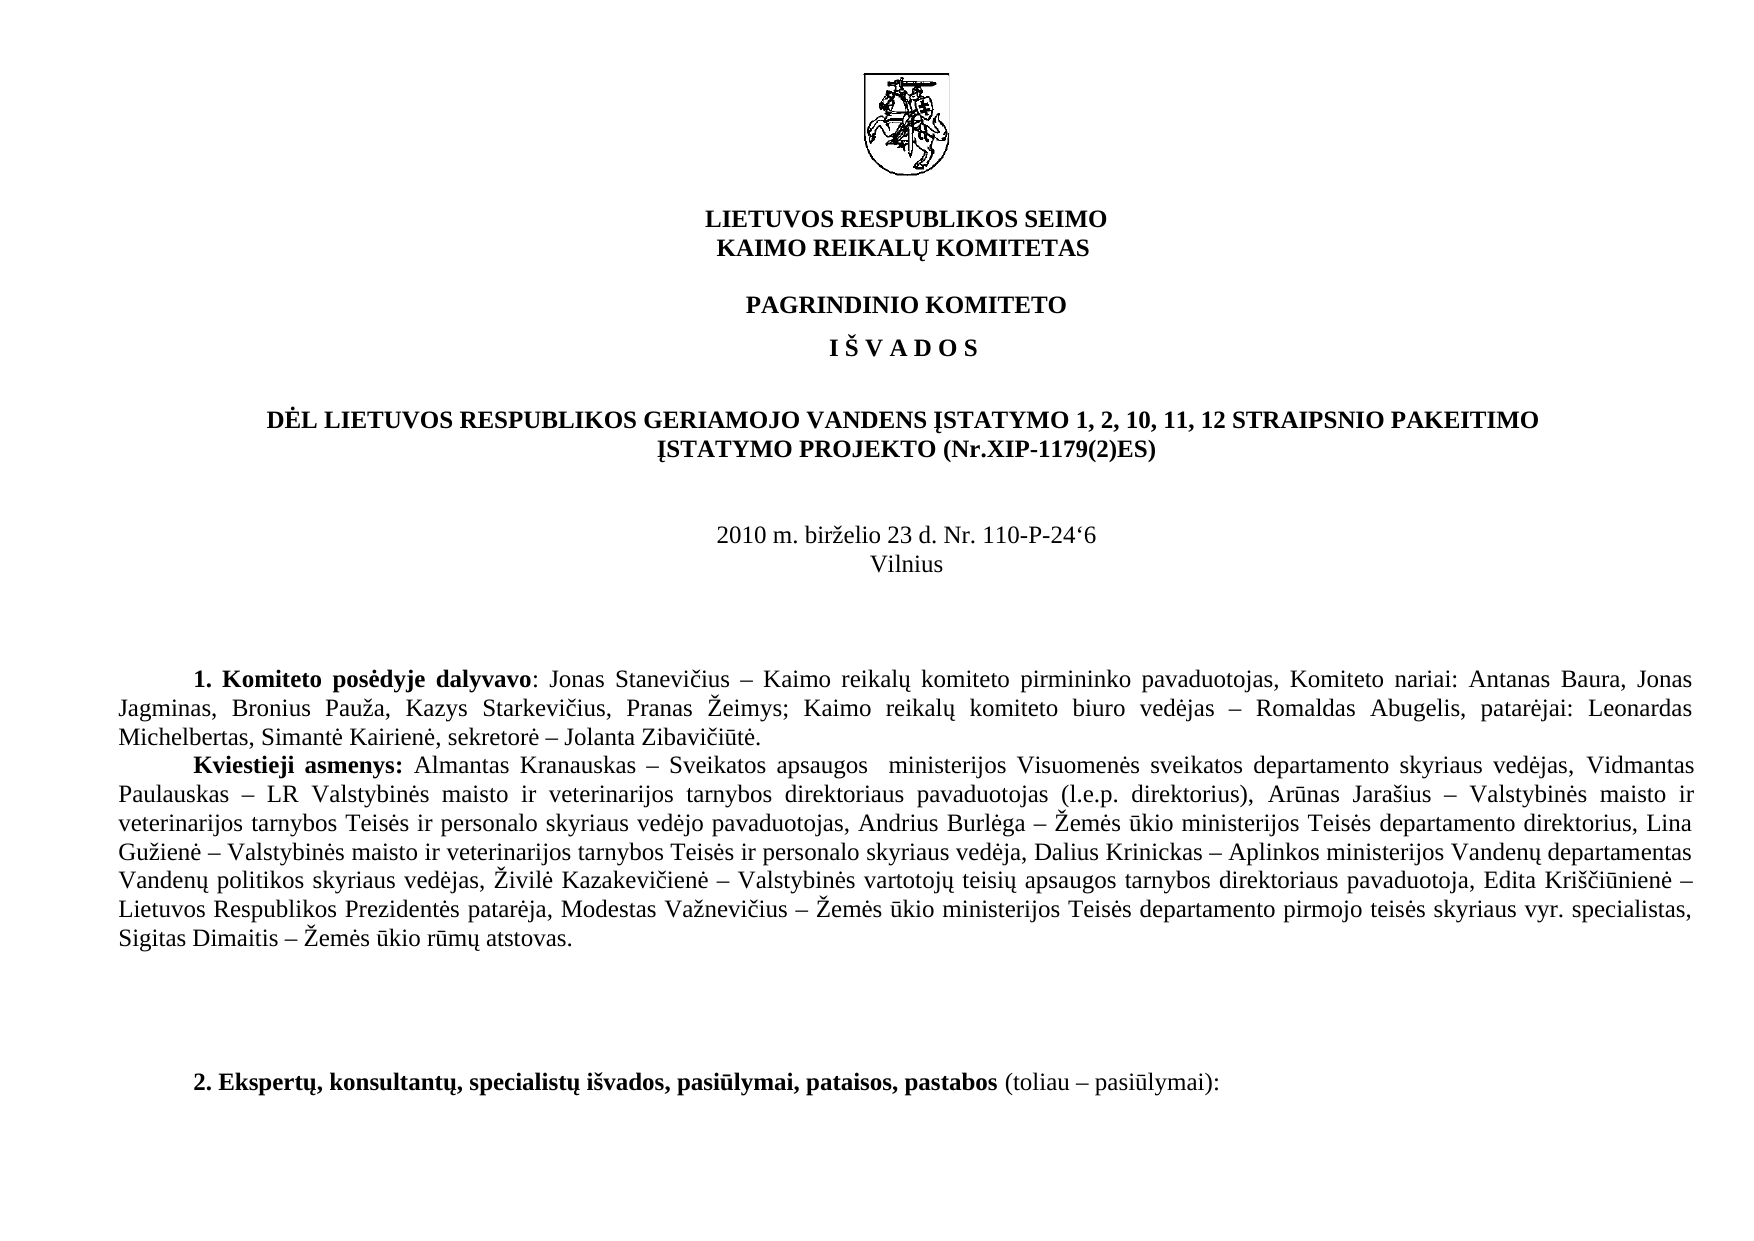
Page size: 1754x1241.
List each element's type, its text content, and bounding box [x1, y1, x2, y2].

subtitle I Š V A D O S [118, 333, 1694, 362]
text KAIMO REIKALŲ komitetas [118, 233, 1694, 262]
text DĖL LIETUVOS RESPUBLIKOS GERIAMOJO VANDENS ĮSTATYMO 1, 2, 10, 11, 12 STRAIPSNIO PAKEITIMO [118, 405, 1694, 434]
subtitle Kviestieji asmenys: Almantas Kranauskas – Sveikatos apsaugos ministerijos Visuomenės sveikatos departamento skyriaus vedėjas, Vidmantas Paulauskas – LR Valstybinės maisto ir veterinarijos tarnybos direktoriaus pavaduotojas (l.e.p. direktorius), Arūnas Jarašius – Valstybinės maisto ir veterinarijos tarnybos Teisės ir personalo skyriaus vedėjo pavaduotojas, Andrius Burlėga – Žemės ūkio ministerijos Teisės departamento direktorius, Lina Gužienė – Valstybinės maisto ir veterinarijos tarnybos Teisės ir personalo skyriaus vedėja, Dalius Krinickas – Aplinkos ministerijos Vandenų departamentas Vandenų politikos skyriaus vedėjas, Živilė Kazakevičienė – Valstybinės vartotojų teisių apsaugos tarnybos direktoriaus pavaduotoja, Edita Kriščiūnienė – Lietuvos Respublikos Prezidentės patarėja, Modestas Važnevičius – Žemės ūkio ministerijos Teisės departamento pirmojo teisės skyriaus vyr. specialistas, Sigitas Dimaitis – Žemės ūkio rūmų atstovas. [118, 750, 1694, 952]
subtitle PAGRINDINIO KOMITETO [118, 290, 1694, 319]
text LIETUVOS RESPUBLIKOS SEIMO [118, 204, 1694, 233]
text ĮSTATYMO PROJEKTO (Nr.XIP-1179(2)ES) [118, 434, 1694, 463]
subtitle 1. Komiteto posėdyje dalyvavo: Jonas Stanevičius – Kaimo reikalų komiteto pirmininko pavaduotojas, Komiteto nariai: Antanas Baura, Jonas Jagminas, Bronius Pauža, Kazys Starkevičius, Pranas Žeimys; Kaimo reikalų komiteto biuro vedėjas – Romaldas Abugelis, patarėjai: Leonardas Michelbertas, Simantė Kairienė, sekretorė – Jolanta Zibavičiūtė. [118, 664, 1694, 750]
text Vilnius [118, 549, 1694, 578]
text 2. Ekspertų, konsultantų, specialistų išvados, pasiūlymai, pataisos, pastabos (toliau – pasiūlymai): [118, 1067, 1694, 1095]
text 2010 m. birželio 23 d. Nr. 110-P-24‘6 [118, 520, 1694, 549]
